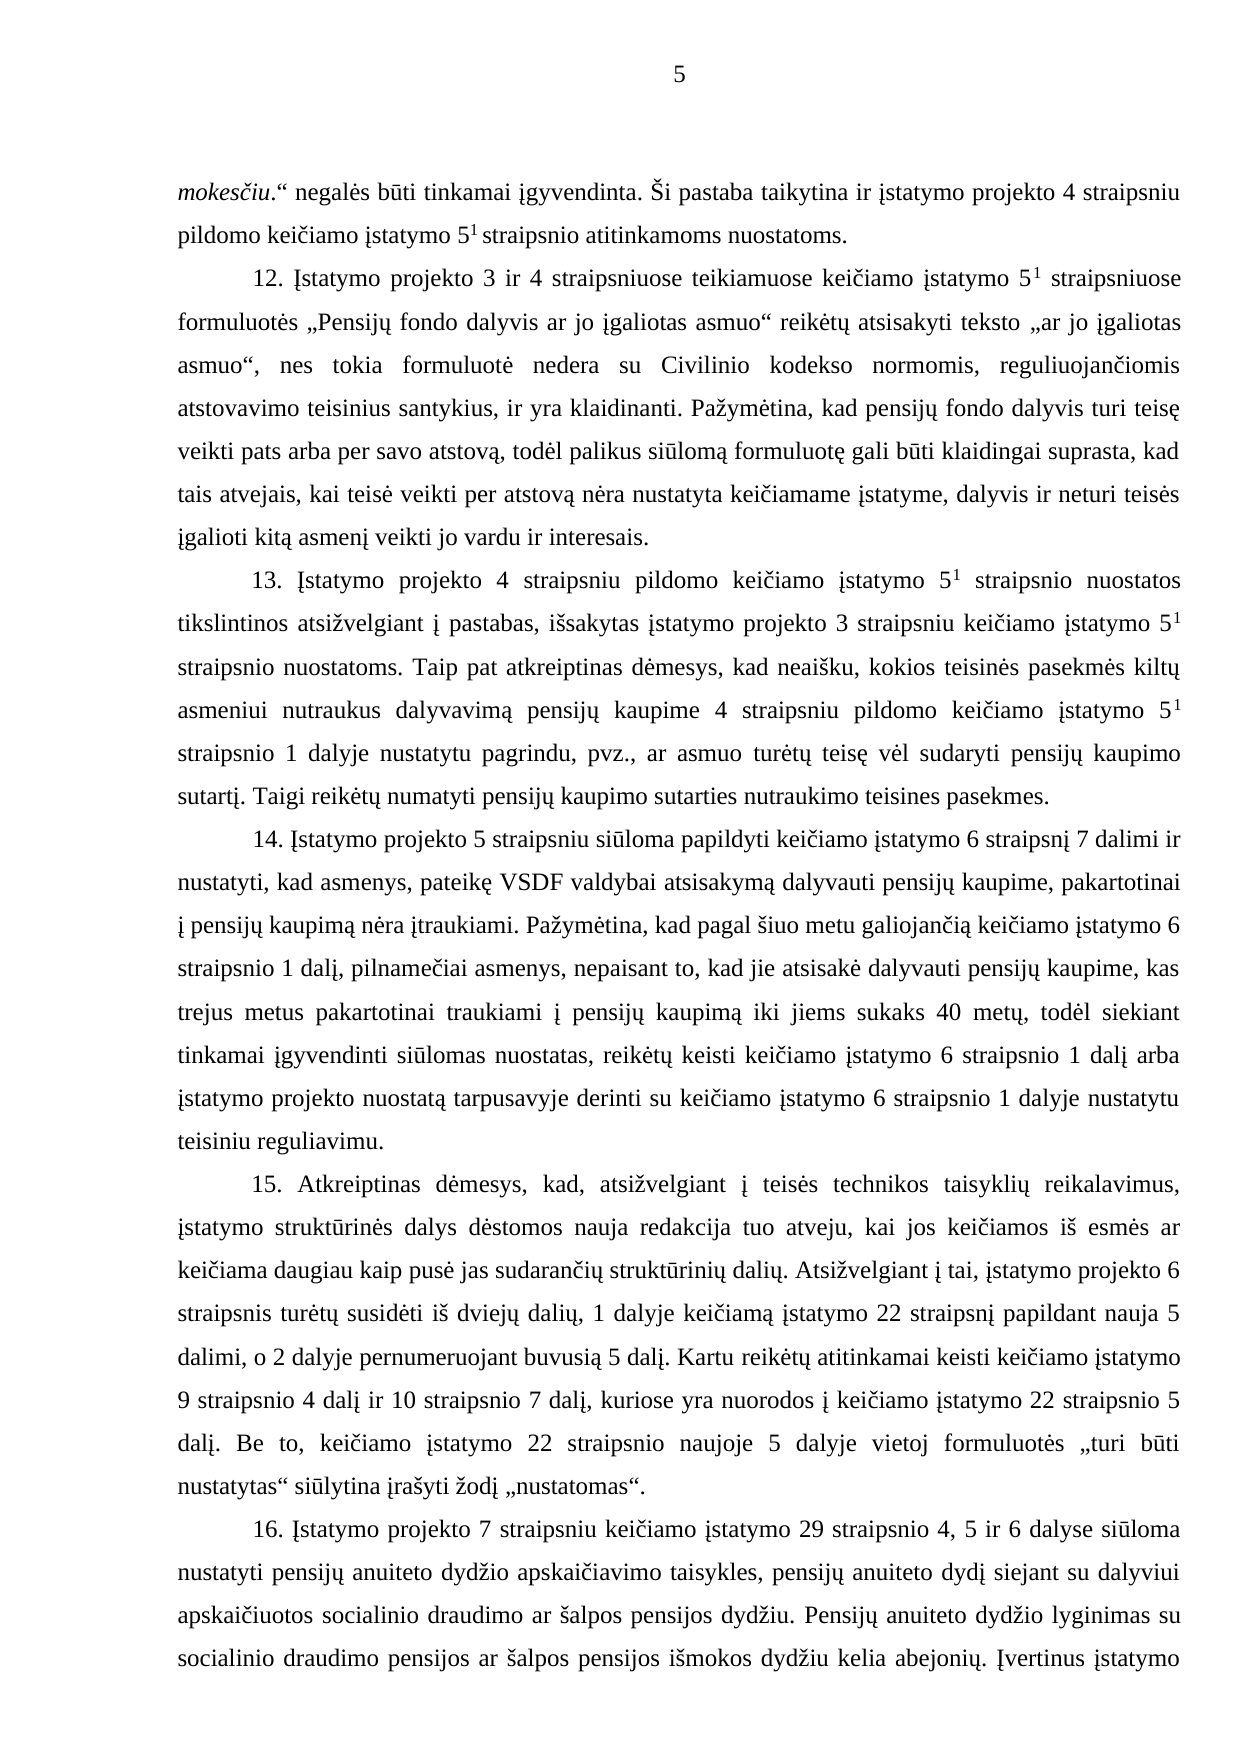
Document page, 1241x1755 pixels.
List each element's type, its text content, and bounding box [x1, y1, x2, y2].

text 14. Įstatymo projekto 5 straipsniu siūloma papildyti keičiamo įstatymo 6 straipsnį 7 dalimi ir nustatyti, kad asmenys, pateikę VSDF valdybai atsisakymą dalyvauti pensijų kaupime, pakartotinai į pensijų kaupimą nėra įtraukiami. Pažymėtina, kad pagal šiuo metu galiojančią keičiamo įstatymo 6 straipsnio 1 dalį, pilnamečiai asmenys, nepaisant to, kad jie atsisakė dalyvauti pensijų kaupime, kas trejus metus pakartotinai traukiami į pensijų kaupimą iki jiems sukaks 40 metų, todėl siekiant tinkamai įgyvendinti siūlomas nuostatas, reikėtų keisti keičiamo įstatymo 6 straipsnio 1 dalį arba įstatymo projekto nuostatą tarpusavyje derinti su keičiamo įstatymo 6 straipsnio 1 dalyje nustatytu teisiniu reguliavimu. [177, 824, 1181, 1155]
text 13. Įstatymo projekto 4 straipsniu pildomo keičiamo įstatymo 51 straipsnio nuostatos tikslintinos atsižvelgiant į pastabas, išsakytas įstatymo projekto 3 straipsniu keičiamo įstatymo 51 straipsnio nuostatoms. Taip pat atkreiptinas dėmesys, kad neaišku, kokios teisinės pasekmės kiltų asmeniui nutraukus dalyvavimą pensijų kaupime 4 straipsniu pildomo keičiamo įstatymo 51 straipsnio 1 dalyje nustatytu pagrindu, pvz., ar asmuo turėtų teisę vėl sudaryti pensijų kaupimo sutartį. Taigi reikėtų numatyti pensijų kaupimo sutarties nutraukimo teisines pasekmes. [177, 565, 1181, 810]
text mokesčiu.“ negalės būti tinkamai įgyvendinta. Ši pastaba taikytina ir įstatymo projekto 4 straipsniu pildomo keičiamo įstatymo 51 straipsnio atitinkamoms nuostatoms. [177, 177, 1181, 249]
text 16. Įstatymo projekto 7 straipsniu keičiamo įstatymo 29 straipsnio 4, 5 ir 6 dalyse siūloma nustatyti pensijų anuiteto dydžio apskaičiavimo taisykles, pensijų anuiteto dydį siejant su dalyviui apskaičiuotos socialinio draudimo ar šalpos pensijos dydžiu. Pensijų anuiteto dydžio lyginimas su socialinio draudimo pensijos ar šalpos pensijos išmokos dydžiu kelia abejonių. Įvertinus įstatymo [177, 1514, 1181, 1672]
text 12. Įstatymo projekto 3 ir 4 straipsniuose teikiamuose keičiamo įstatymo 51 straipsniuose formuluotės „Pensijų fondo dalyvis ar jo įgaliotas asmuo“ reikėtų atsisakyti teksto „ar jo įgaliotas asmuo“, nes tokia formuluotė nedera su Civilinio kodekso normomis, reguliuojančiomis atstovavimo teisinius santykius, ir yra klaidinanti. Pažymėtina, kad pensijų fondo dalyvis turi teisę veikti pats arba per savo atstovą, todėl palikus siūlomą formuluotę gali būti klaidingai suprasta, kad tais atvejais, kai teisė veikti per atstovą nėra nustatyta keičiamame įstatyme, dalyvis ir neturi teisės įgalioti kitą asmenį veikti jo vardu ir interesais. [177, 263, 1181, 551]
text 15. Atkreiptinas dėmesys, kad, atsižvelgiant į teisės technikos taisyklių reikalavimus, įstatymo struktūrinės dalys dėstomos nauja redakcija tuo atveju, kai jos keičiamos iš esmės ar keičiama daugiau kaip pusė jas sudarančių struktūrinių dalių. Atsižvelgiant į tai, įstatymo projekto 6 straipsnis turėtų susidėti iš dviejų dalių, 1 dalyje keičiamą įstatymo 22 straipsnį papildant nauja 5 dalimi, o 2 dalyje pernumeruojant buvusią 5 dalį. Kartu reikėtų atitinkamai keisti keičiamo įstatymo 9 straipsnio 4 dalį ir 10 straipsnio 7 dalį, kuriose yra nuorodos į keičiamo įstatymo 22 straipsnio 5 dalį. Be to, keičiamo įstatymo 22 straipsnio naujoje 5 dalyje vietoj formuluotės „turi būti nustatytas“ siūlytina įrašyti žodį „nustatomas“. [177, 1169, 1181, 1500]
